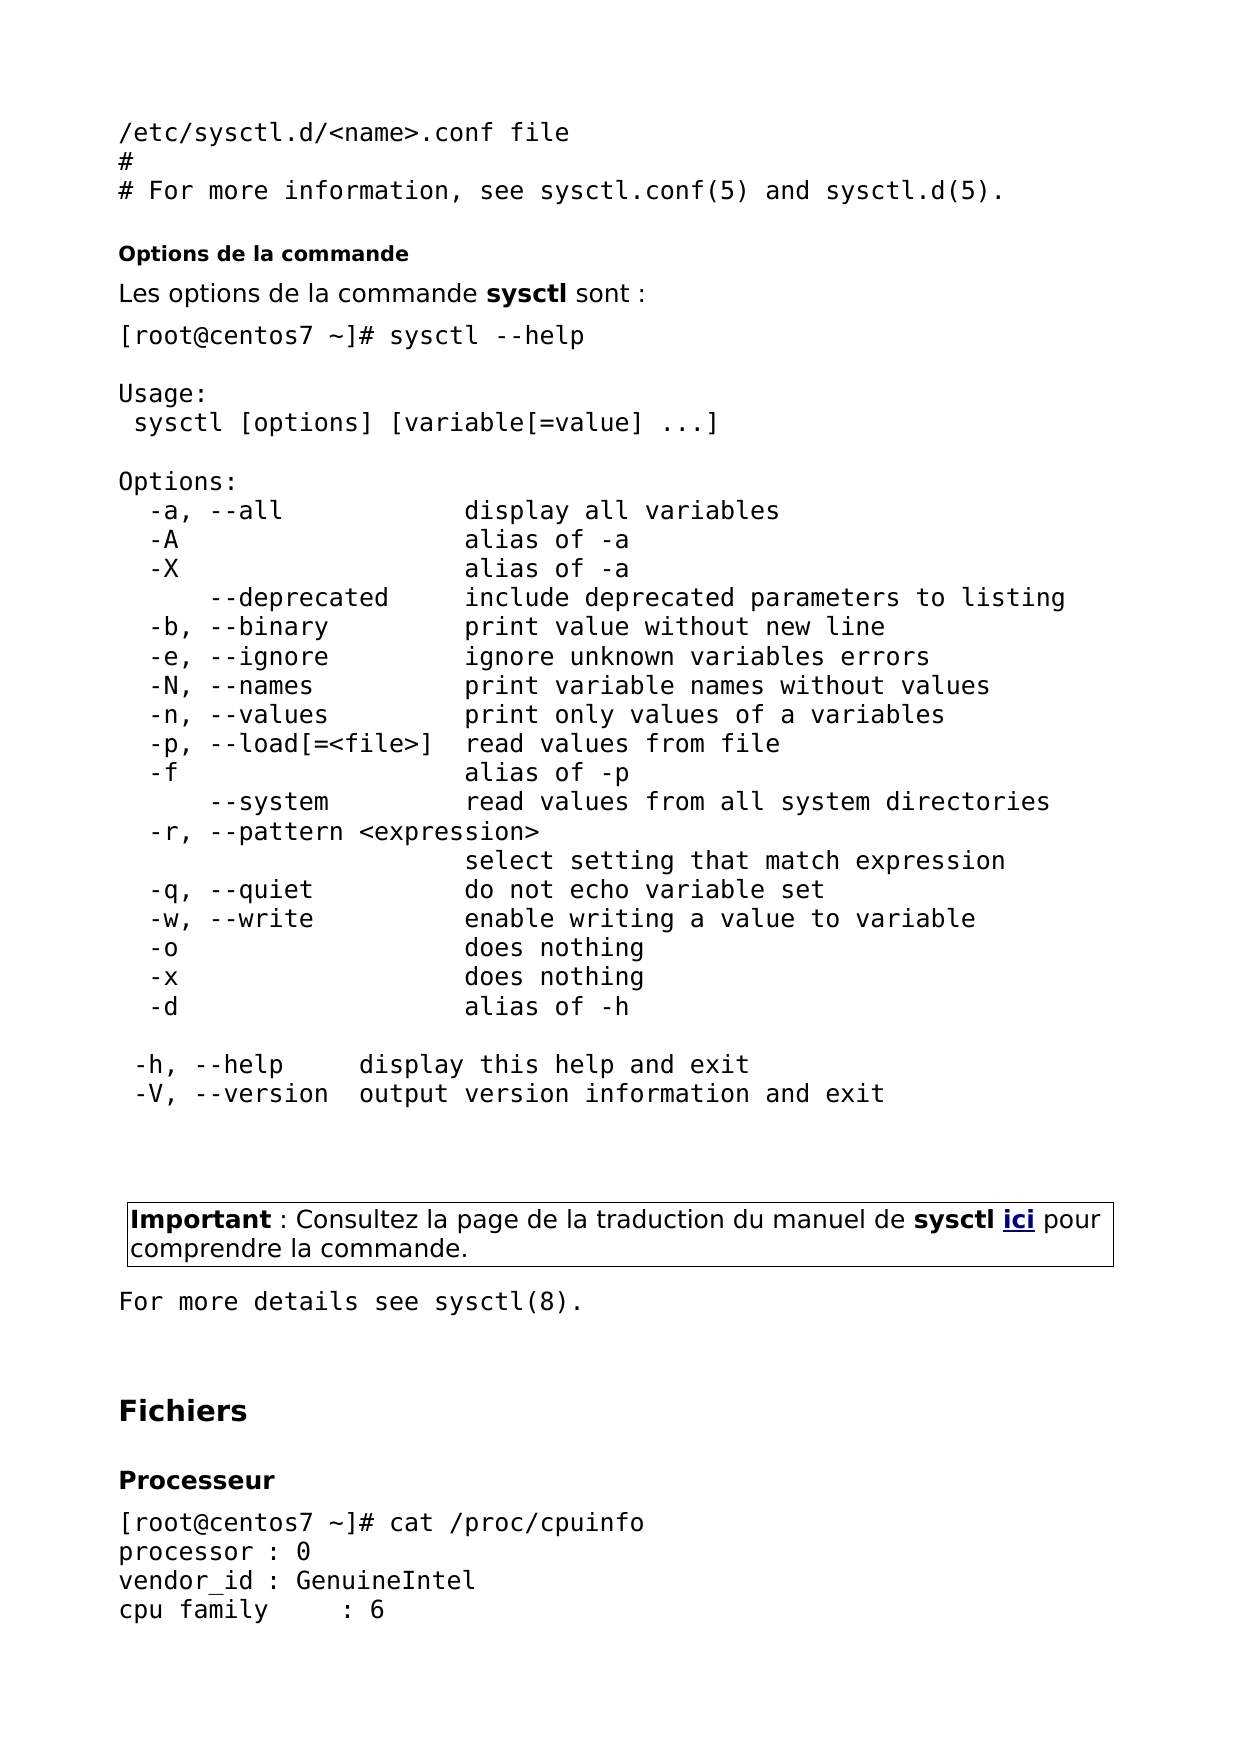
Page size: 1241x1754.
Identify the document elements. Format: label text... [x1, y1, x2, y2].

table_header Important : Consultez la page de la traduction du manuel de sysctl ici pour comprendre la commande. [128, 1203, 1113, 1266]
text /etc/sysctl.d/<name>.conf file # # For more information, see sysctl.conf(5) and sysctl.d(5). [118, 118, 1122, 206]
text Les options de la commande sysctl sont : [118, 279, 1122, 308]
text [root@centos7 ~]# sysctl --help Usage: sysctl [options] [variable[=value] ...] Options: -a, --all display all variables -A alias of -a -X alias of -a --deprecated include deprecated parameters to listing -b, --binary print value without new line -e, --ignore ignore unknown variables errors -N, --names print variable names without values -n, --values print only values of a variables -p, --load[=<file>] read values from file -f alias of -p --system read values from all system directories -r, --pattern <expression> select setting that match expression -q, --quiet do not echo variable set -w, --write enable writing a value to variable -o does nothing -x does nothing -d alias of -h -h, --help display this help and exit -V, --version output version information and exit [118, 321, 1122, 1178]
subtitle Options de la commande [118, 242, 1122, 267]
subtitle Fichiers [118, 1395, 1122, 1429]
subtitle Processeur [118, 1466, 1122, 1495]
text [root@centos7 ~]# cat /proc/cpuinfo processor : 0 vendor_id : GenuineIntel cpu family : 6 [118, 1508, 1122, 1624]
text For more details see sysctl(8). [118, 1275, 1122, 1316]
